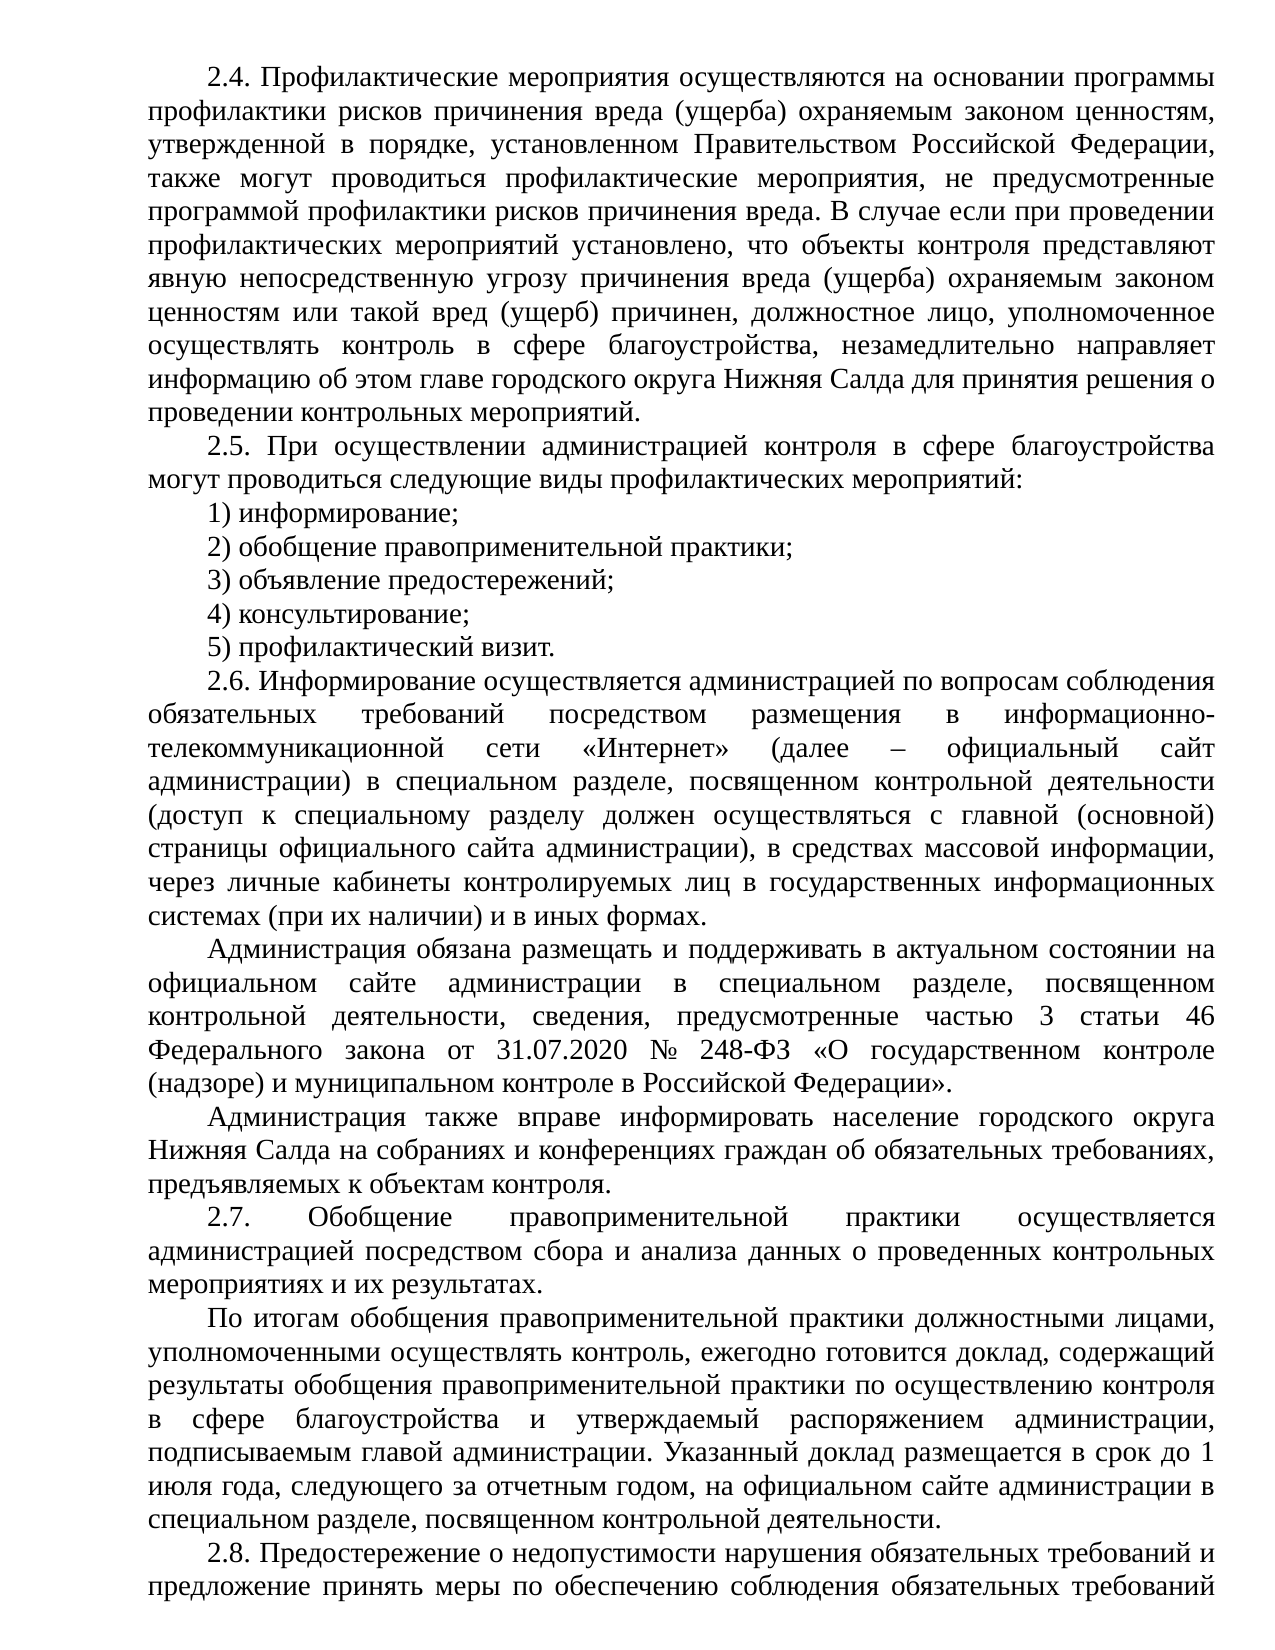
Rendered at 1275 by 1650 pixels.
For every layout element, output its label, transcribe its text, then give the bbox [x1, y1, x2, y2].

text 2.5. При осуществлении администрацией контроля в сфере благоустройства могут проводиться следующие виды профилактических мероприятий: [148, 428, 1216, 495]
text 5) профилактический визит. [148, 629, 1216, 663]
text Администрация обязана размещать и поддерживать в актуальном состоянии на официальном сайте администрации в специальном разделе, посвященном контрольной деятельности, сведения, предусмотренные частью 3 статьи 46 Федерального закона от 31.07.2020 № 248-ФЗ «О государственном контроле (надзоре) и муниципальном контроле в Российской Федерации». [148, 931, 1216, 1099]
text 3) объявление предостережений; [148, 562, 1216, 596]
text 2.6. Информирование осуществляется администрацией по вопросам соблюдения обязательных требований посредством размещения в информационно-телекоммуникационной сети «Интернет» (далее – официальный сайт администрации) в специальном разделе, посвященном контрольной деятельности (доступ к специальному разделу должен осуществляться с главной (основной) страницы официального сайта администрации), в средствах массовой информации, через личные кабинеты контролируемых лиц в государственных информационных системах (при их наличии) и в иных формах. [148, 663, 1216, 931]
text 1) информирование; [148, 495, 1216, 529]
text 2.4. Профилактические мероприятия осуществляются на основании программы профилактики рисков причинения вреда (ущерба) охраняемым законом ценностям, утвержденной в порядке, установленном Правительством Российской Федерации, также могут проводиться профилактические мероприятия, не предусмотренные программой профилактики рисков причинения вреда. В случае если при проведении профилактических мероприятий установлено, что объекты контроля представляют явную непосредственную угрозу причинения вреда (ущерба) охраняемым законом ценностям или такой вред (ущерб) причинен, должностное лицо, уполномоченное осуществлять контроль в сфере благоустройства, незамедлительно направляет информацию об этом главе городского округа Нижняя Салда для принятия решения о проведении контрольных мероприятий. [148, 59, 1216, 428]
text По итогам обобщения правоприменительной практики должностными лицами, уполномоченными осуществлять контроль, ежегодно готовится доклад, содержащий результаты обобщения правоприменительной практики по осуществлению контроля в сфере благоустройства и утверждаемый распоряжением администрации, подписываемым главой администрации. Указанный доклад размещается в срок до 1 июля года, следующего за отчетным годом, на официальном сайте администрации в специальном разделе, посвященном контрольной деятельности. [148, 1300, 1216, 1535]
text Администрация также вправе информировать население городского округа Нижняя Салда на собраниях и конференциях граждан об обязательных требованиях, предъявляемых к объектам контроля. [148, 1099, 1216, 1199]
text 4) консультирование; [148, 596, 1216, 629]
text 2) обобщение правоприменительной практики; [148, 529, 1216, 562]
text 2.8. Предостережение о недопустимости нарушения обязательных требований и предложение принять меры по обеспечению соблюдения обязательных требований [148, 1535, 1216, 1602]
text 2.7. Обобщение правоприменительной практики осуществляется администрацией посредством сбора и анализа данных о проведенных контрольных мероприятиях и их результатах. [148, 1199, 1216, 1300]
